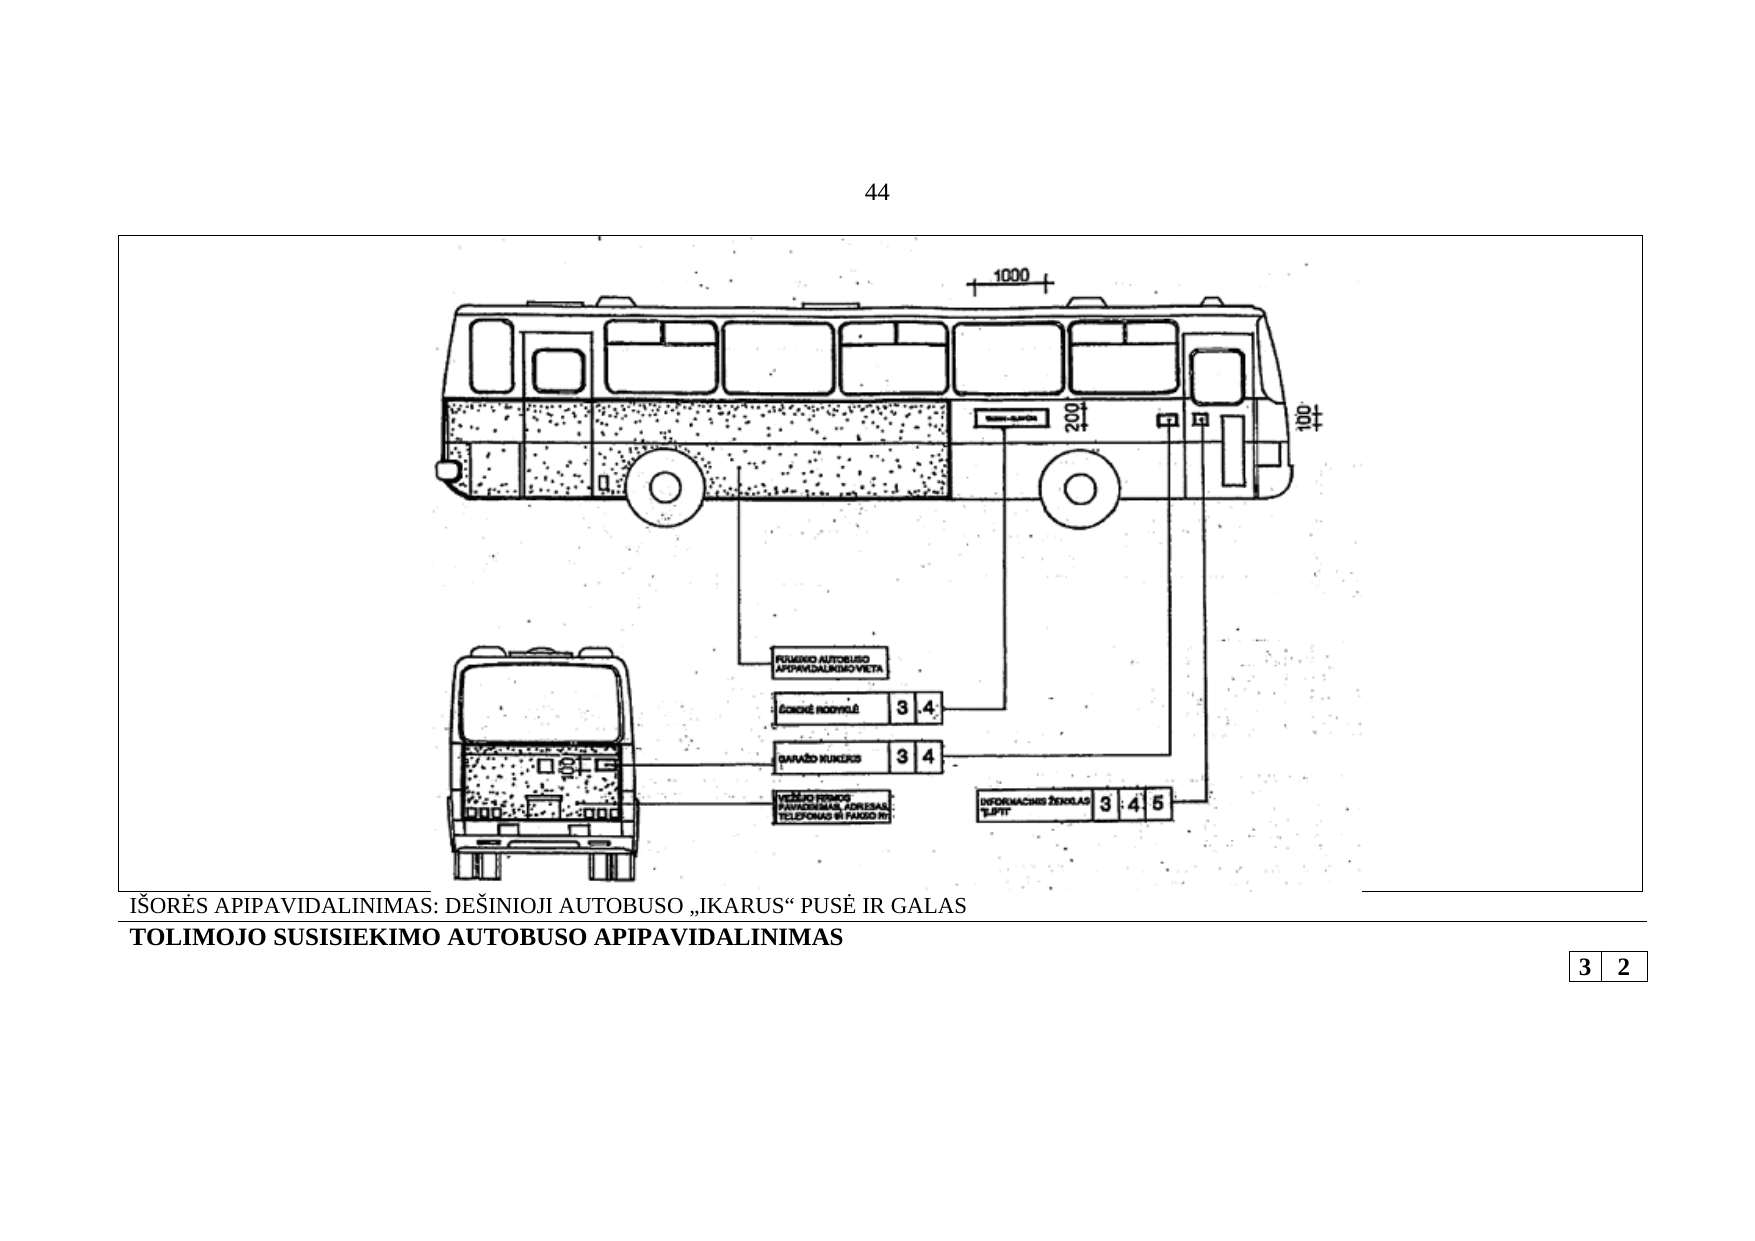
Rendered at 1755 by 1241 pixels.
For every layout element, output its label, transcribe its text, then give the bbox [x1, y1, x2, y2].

table_cell 2 [1602, 952, 1647, 981]
table_header [119, 236, 430, 891]
table_header [1362, 236, 1642, 891]
table_cell 3 [1570, 952, 1601, 981]
table_header [1643, 235, 1647, 891]
table_cell [1642, 891, 1647, 921]
table_cell IŠORĖS APIPAVIDALINIMAS: DEŠINIOJI AUTOBUSO „IKARUS“ PUSĖ IR GALAS [118, 892, 1642, 921]
table_cell [1570, 922, 1601, 951]
table_cell [1601, 922, 1647, 951]
table_cell TOLIMOJO SUSISIEKIMO AUTOBUSO APIPAVIDALINIMAS [118, 922, 1570, 981]
